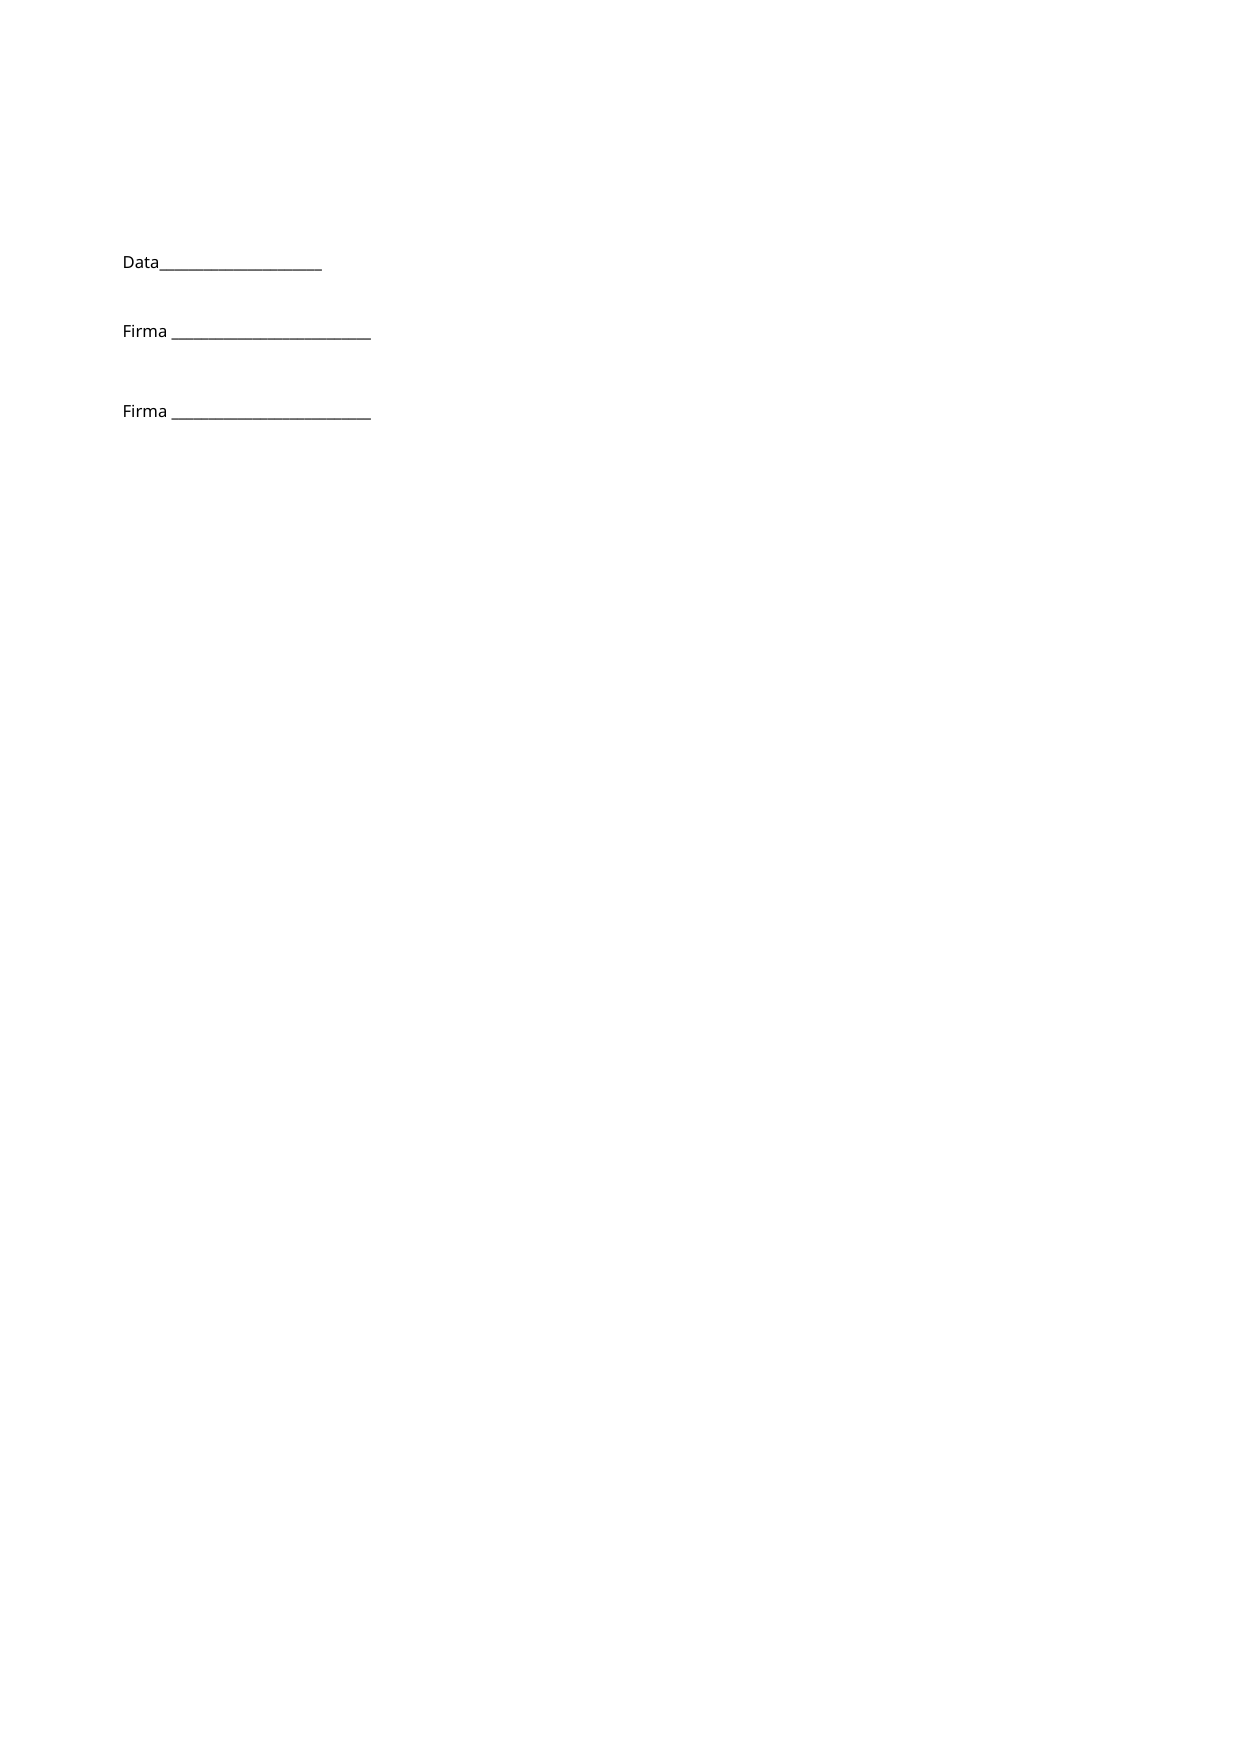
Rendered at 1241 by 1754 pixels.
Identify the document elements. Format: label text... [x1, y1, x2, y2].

text Data______________________ [118, 251, 1122, 274]
text Firma ___________________________ [118, 399, 1122, 422]
text Firma ___________________________ [118, 319, 1122, 342]
